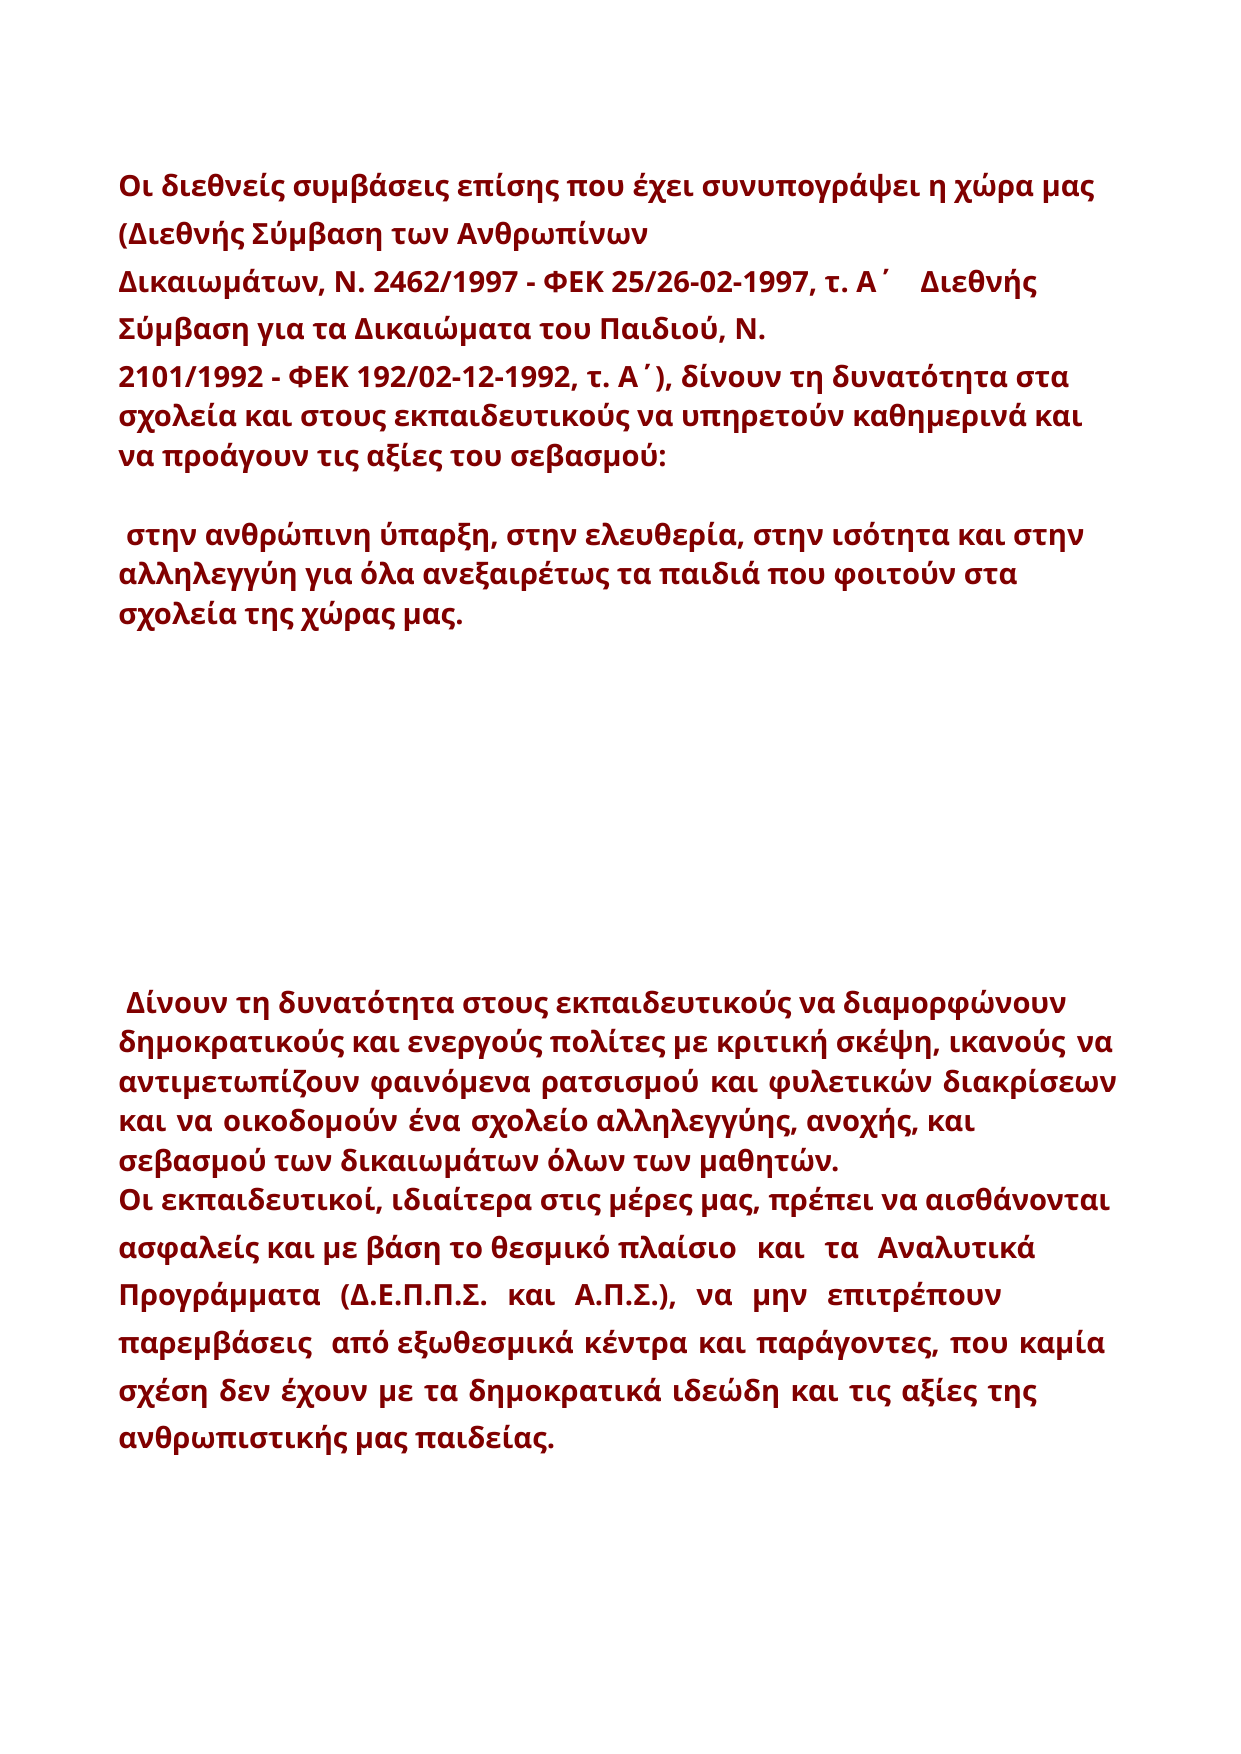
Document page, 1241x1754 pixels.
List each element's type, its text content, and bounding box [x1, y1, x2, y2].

text Οι εκπαιδευτικοί, ιδιαίτερα στις μέρες μας, πρέπει να αισθάνονται ασφαλείς και με βάση το θεσμικό πλαίσιο και τα Αναλυτικά Προγράμματα (Δ.Ε.Π.Π.Σ. και Α.Π.Σ.), να μην επιτρέπουν παρεμβάσεις από εξωθεσμικά κέντρα και παράγοντες, που καμία σχέση δεν έχουν με τα δημοκρατικά ιδεώδη και τις αξίες της ανθρωπιστικής μας παιδείας. [118, 1179, 1122, 1457]
text Δικαιωμάτων, Ν. 2462/1997 - ΦΕΚ 25/26-02-1997, τ. Α΄ Διεθνής Σύμβαση για τα Δικαιώματα του Παιδιού, Ν. [118, 261, 1122, 348]
text Δίνουν τη δυνατότητα στους εκπαιδευτικούς να διαμορφώνουν δημοκρατικούς και ενεργούς πολίτες με κριτική σκέψη, ικανούς να αντιμετωπίζουν φαινόμενα ρατσισμού και φυλετικών διακρίσεων και να οικοδομούν ένα σχολείο αλληλεγγύης, ανοχής, και σεβασμού των δικαιωμάτων όλων των μαθητών. [118, 982, 1122, 1179]
text στην ανθρώπινη ύπαρξη, στην ελευθερία, στην ισότητα και στην αλληλεγγύη για όλα ανεξαιρέτως τα παιδιά που φοιτούν στα σχολεία της χώρας μας. [118, 514, 1122, 633]
text Οι διεθνείς συμβάσεις επίσης που έχει συνυπογράψει η χώρα μας (Διεθνής Σύμβαση των Ανθρωπίνων [118, 166, 1122, 253]
text 2101/1992 - ΦΕΚ 192/02-12-1992, τ. Α΄), δίνουν τη δυνατότητα στα σχολεία και στους εκπαιδευτικούς να υπηρετούν καθημερινά και να προάγουν τις αξίες του σεβασμού: [118, 356, 1122, 474]
